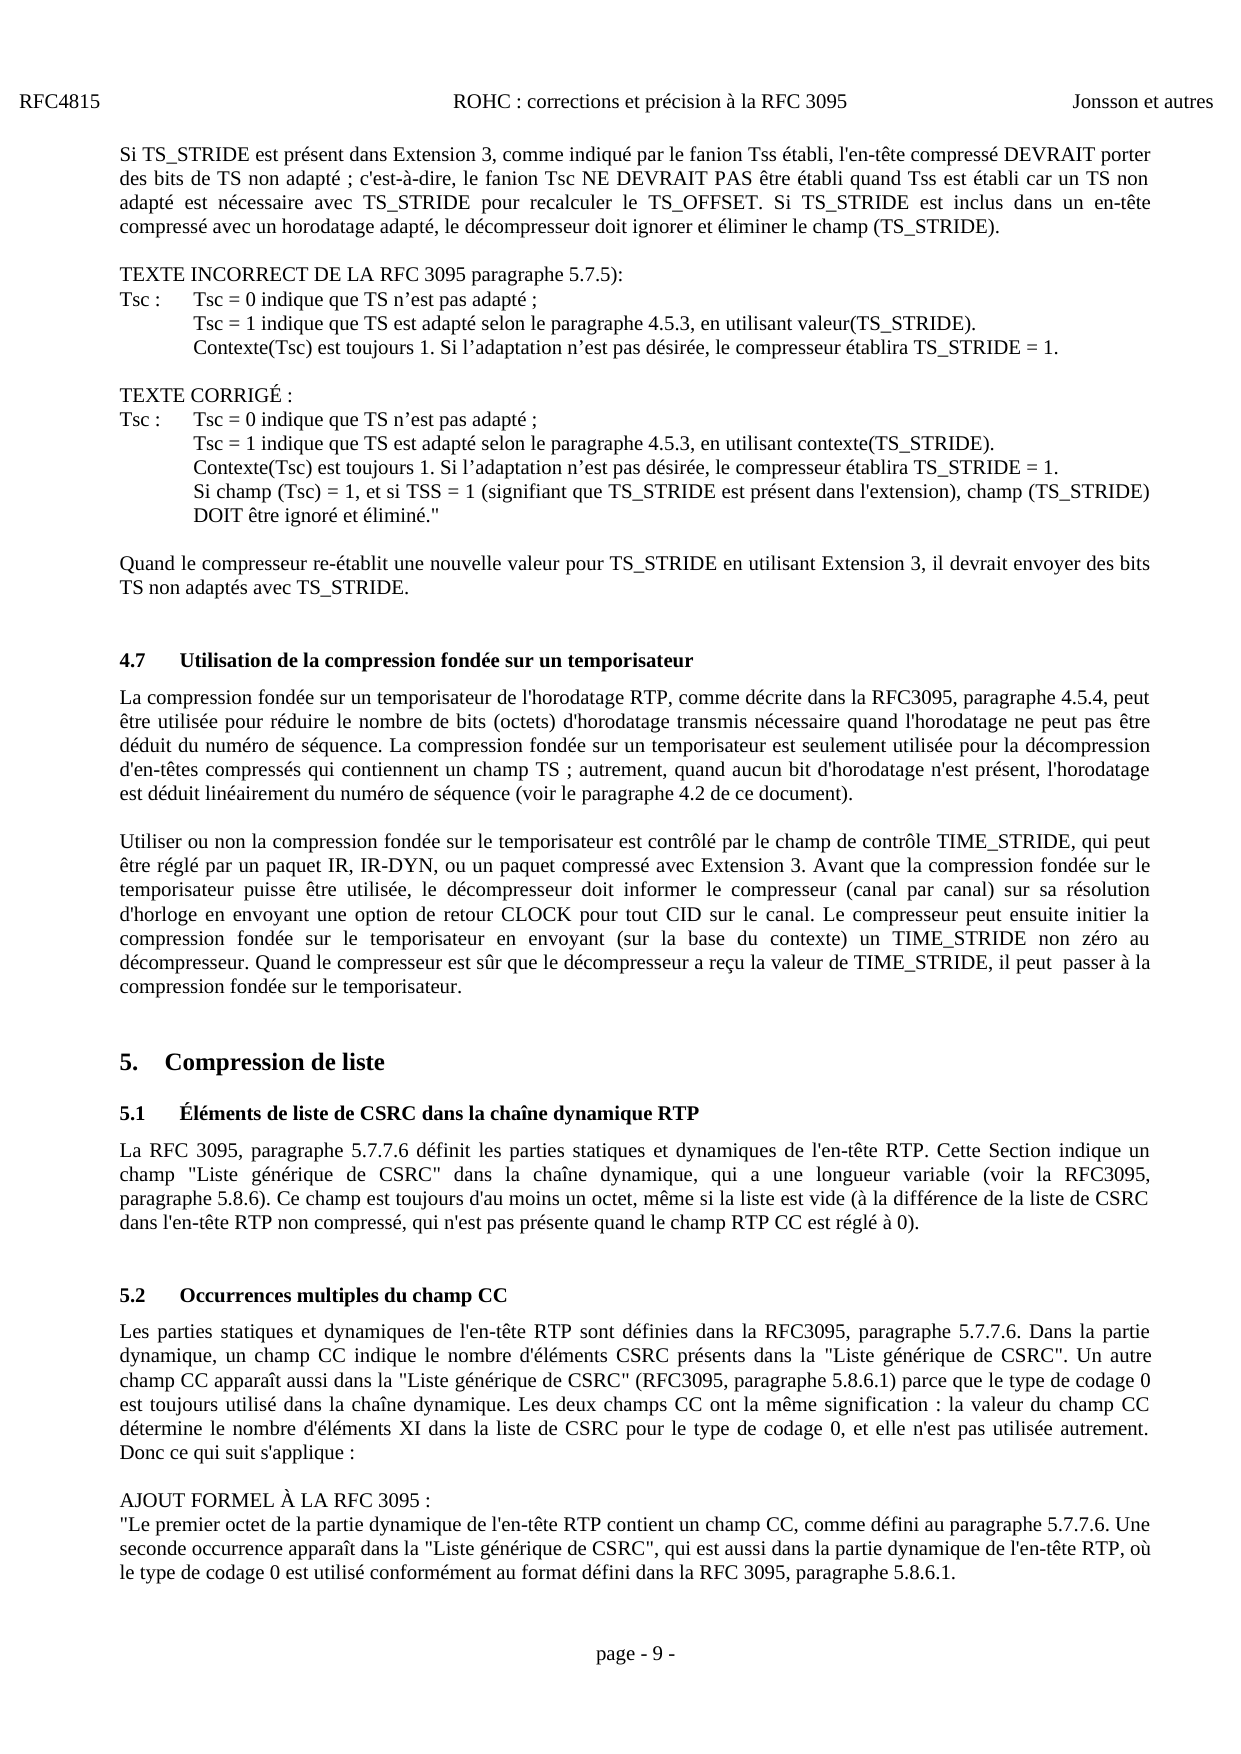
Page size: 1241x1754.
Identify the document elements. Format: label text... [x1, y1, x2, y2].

subtitle 5. Compression de liste [119, 1047, 1152, 1076]
text Les parties statiques et dynamiques de l'en-tête RTP sont définies dans la RFC3095, paragraphe 5.7.7.6. Dans la partie dynamique, un champ CC indique le nombre d'éléments CSRC présents dans la "Liste générique de CSRC". Un autre champ CC apparaît aussi dans la "Liste générique de CSRC" (RFC3095, paragraphe 5.8.6.1) parce que le type de codage 0 est toujours utilisé dans la chaîne dynamique. Les deux champs CC ont la même signification : la valeur du champ CC détermine le nombre d'éléments XI dans la liste de CSRC pour le type de codage 0, et elle n'est pas utilisée autrement. Donc ce qui suit s'applique : [119, 1319, 1152, 1464]
text Contexte(Tsc) est toujours 1. Si l’adaptation n’est pas désirée, le compresseur établira TS_STRIDE = 1. [119, 455, 1152, 479]
text TEXTE INCORRECT DE LA RFC 3095 paragraphe 5.7.5): [119, 262, 1152, 286]
subtitle 5.1 Éléments de liste de CSRC dans la chaîne dynamique RTP [119, 1101, 1152, 1125]
text Si champ (Tsc) = 1, et si TSS = 1 (signifiant que TS_STRIDE est présent dans l'extension), champ (TS_STRIDE) DOIT être ignoré et éliminé." [120, 479, 1152, 527]
text Utiliser ou non la compression fondée sur le temporisateur est contrôlé par le champ de contrôle TIME_STRIDE, qui peut être réglé par un paquet IR, IR-DYN, ou un paquet compressé avec Extension 3. Avant que la compression fondée sur le temporisateur puisse être utilisée, le décompresseur doit informer le compresseur (canal par canal) sur sa résolution d'horloge en envoyant une option de retour CLOCK pour tout CID sur le canal. Le compresseur peut ensuite initier la compression fondée sur le temporisateur en envoyant (sur la base du contexte) un TIME_STRIDE non zéro au décompresseur. Quand le compresseur est sûr que le décompresseur a reçu la valeur de TIME_STRIDE, il peut passer à la compression fondée sur le temporisateur. [119, 829, 1152, 998]
text TEXTE CORRIGÉ : [119, 383, 1152, 407]
text Tsc : Tsc = 0 indique que TS n’est pas adapté ; [119, 407, 1152, 431]
text "Le premier octet de la partie dynamique de l'en-tête RTP contient un champ CC, comme défini au paragraphe 5.7.7.6. Une seconde occurrence apparaît dans la "Liste générique de CSRC", qui est aussi dans la partie dynamique de l'en-tête RTP, où le type de codage 0 est utilisé conformément au format défini dans la RFC 3095, paragraphe 5.8.6.1. [119, 1512, 1152, 1584]
text La RFC 3095, paragraphe 5.7.7.6 définit les parties statiques et dynamiques de l'en-tête RTP. Cette Section indique un champ "Liste générique de CSRC" dans la chaîne dynamique, qui a une longueur variable (voir la RFC3095, paragraphe 5.8.6). Ce champ est toujours d'au moins un octet, même si la liste est vide (à la différence de la liste de CSRC dans l'en-tête RTP non compressé, qui n'est pas présente quand le champ RTP CC est réglé à 0). [119, 1137, 1152, 1234]
text Contexte(Tsc) est toujours 1. Si l’adaptation n’est pas désirée, le compresseur établira TS_STRIDE = 1. [119, 334, 1152, 359]
text Tsc : Tsc = 0 indique que TS n’est pas adapté ; [119, 286, 1152, 311]
text AJOUT FORMEL À LA RFC 3095 : [119, 1488, 1152, 1512]
text Tsc = 1 indique que TS est adapté selon le paragraphe 4.5.3, en utilisant contexte(TS_STRIDE). [119, 431, 1152, 455]
subtitle 5.2 Occurrences multiples du champ CC [119, 1283, 1152, 1307]
text La compression fondée sur un temporisateur de l'horodatage RTP, comme décrite dans la RFC3095, paragraphe 4.5.4, peut être utilisée pour réduire le nombre de bits (octets) d'horodatage transmis nécessaire quand l'horodatage ne peut pas être déduit du numéro de séquence. La compression fondée sur un temporisateur est seulement utilisée pour la décompression d'en-têtes compressés qui contiennent un champ TS ; autrement, quand aucun bit d'horodatage n'est présent, l'horodatage est déduit linéairement du numéro de séquence (voir le paragraphe 4.2 de ce document). [119, 685, 1152, 805]
subtitle 4.7 Utilisation de la compression fondée sur un temporisateur [119, 648, 1152, 672]
text Quand le compresseur re-établit une nouvelle valeur pour TS_STRIDE en utilisant Extension 3, il devrait envoyer des bits TS non adaptés avec TS_STRIDE. [119, 551, 1152, 599]
text Si TS_STRIDE est présent dans Extension 3, comme indiqué par le fanion Tss établi, l'en-tête compressé DEVRAIT porter des bits de TS non adapté ; c'est-à-dire, le fanion Tsc NE DEVRAIT PAS être établi quand Tss est établi car un TS non adapté est nécessaire avec TS_STRIDE pour recalculer le TS_OFFSET. Si TS_STRIDE est inclus dans un en-tête compressé avec un horodatage adapté, le décompresseur doit ignorer et éliminer le champ (TS_STRIDE). [119, 142, 1152, 238]
text Tsc = 1 indique que TS est adapté selon le paragraphe 4.5.3, en utilisant valeur(TS_STRIDE). [119, 311, 1152, 334]
